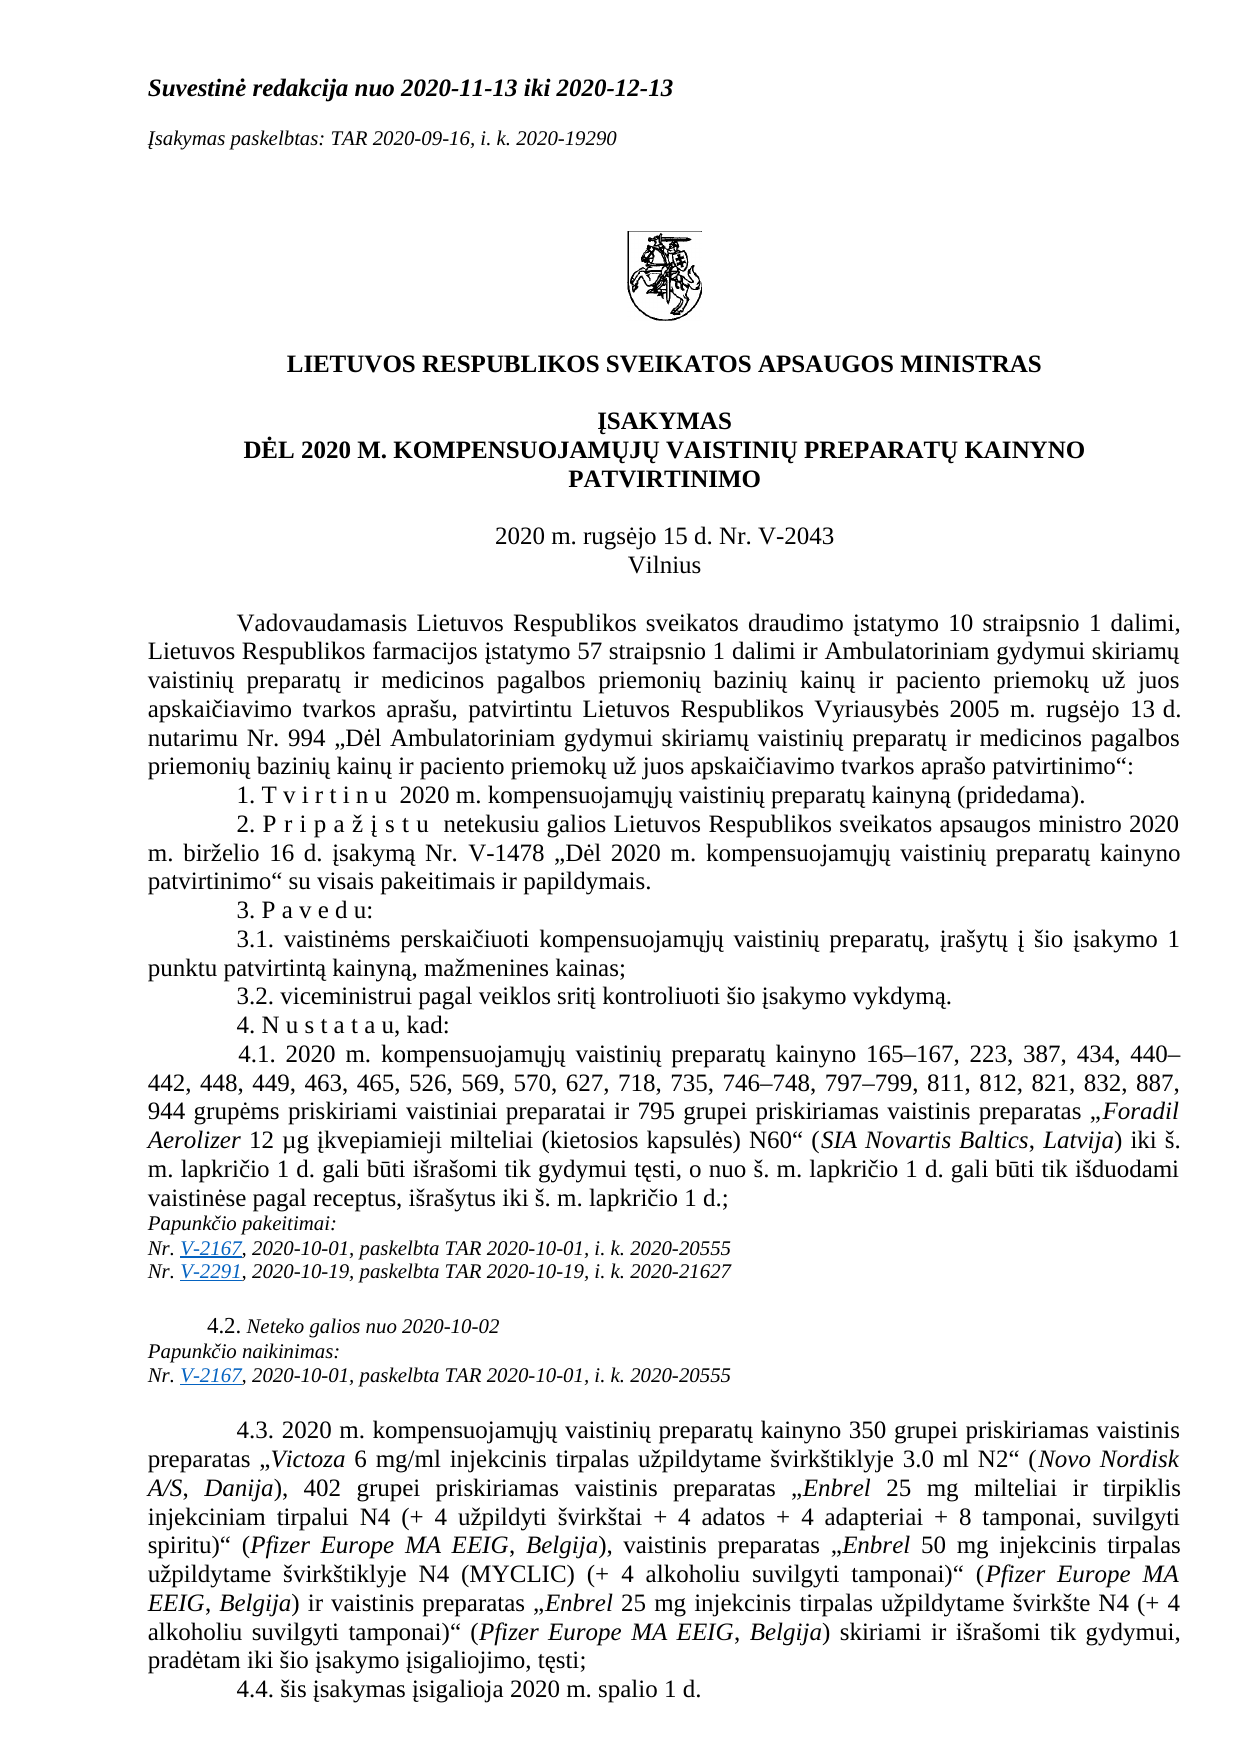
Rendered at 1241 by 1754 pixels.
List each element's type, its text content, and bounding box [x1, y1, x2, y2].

text Nr. V-2167, 2020-10-01, paskelbta TAR 2020-10-01, i. k. 2020-20555 [148, 1363, 1181, 1387]
text 3.1. vaistinėms perskaičiuoti kompensuojamųjų vaistinių preparatų, įrašytų į šio įsakymo 1 punktu patvirtintą kainyną, mažmenines kainas; [148, 924, 1181, 981]
text Papunkčio pakeitimai: [148, 1211, 1181, 1235]
text Vilnius [148, 550, 1181, 579]
text Nr. V-2291, 2020-10-19, paskelbta TAR 2020-10-19, i. k. 2020-21627 [148, 1259, 1181, 1283]
text 4.3. 2020 m. kompensuojamųjų vaistinių preparatų kainyno 350 grupei priskiriamas vaistinis preparatas „Victoza 6 mg/ml injekcinis tirpalas užpildytame švirkštiklyje 3.0 ml N2“ (Novo Nordisk A/S, Danija), 402 grupei priskiriamas vaistinis preparatas „Enbrel 25 mg milteliai ir tirpiklis injekciniam tirpalui N4 (+ 4 užpildyti švirkštai + 4 adatos + 4 adapteriai + 8 tamponai, suvilgyti spiritu)“ (Pfizer Europe MA EEIG, Belgija), vaistinis preparatas „Enbrel 50 mg injekcinis tirpalas užpildytame švirkštiklyje N4 (MYCLIC) (+ 4 alkoholiu suvilgyti tamponai)“ (Pfizer Europe MA EEIG, Belgija) ir vaistinis preparatas „Enbrel 25 mg injekcinis tirpalas užpildytame švirkšte N4 (+ 4 alkoholiu suvilgyti tamponai)“ (Pfizer Europe MA EEIG, Belgija) skiriami ir išrašomi tik gydymui, pradėtam iki šio įsakymo įsigaliojimo, tęsti; [148, 1416, 1181, 1674]
text 4.1. 2020 m. kompensuojamųjų vaistinių preparatų kainyno 165–167, 223, 387, 434, 440–442, 448, 449, 463, 465, 526, 569, 570, 627, 718, 735, 746–748, 797–799, 811, 812, 821, 832, 887, 944 grupėms priskiriami vaistiniai preparatai ir 795 grupei priskiriamas vaistinis preparatas „Foradil Aerolizer 12 µg įkvepiamieji milteliai (kietosios kapsulės) N60“ (SIA Novartis Baltics, Latvija) iki š. m. lapkričio 1 d. gali būti išrašomi tik gydymui tęsti, o nuo š. m. lapkričio 1 d. gali būti tik išduodami vaistinėse pagal receptus, išrašytus iki š. m. lapkričio 1 d.; [148, 1039, 1181, 1211]
text Suvestinė redakcija nuo 2020-11-13 iki 2020-12-13 [148, 73, 1181, 101]
text 4. N u s t a t a u, kad: [148, 1010, 1181, 1039]
text Papunkčio naikinimas: [148, 1339, 1181, 1363]
text 3.2. viceministrui pagal veiklos sritį kontroliuoti šio įsakymo vykdymą. [148, 981, 1181, 1010]
text Vadovaudamasis Lietuvos Respublikos sveikatos draudimo įstatymo 10 straipsnio 1 dalimi, Lietuvos Respublikos farmacijos įstatymo 57 straipsnio 1 dalimi ir Ambulatoriniam gydymui skiriamų vaistinių preparatų ir medicinos pagalbos priemonių bazinių kainų ir paciento priemokų už juos apskaičiavimo tvarkos aprašu, patvirtintu Lietuvos Respublikos Vyriausybės 2005 m. rugsėjo 13 d. nutarimu Nr. 994 „Dėl Ambulatoriniam gydymui skiriamų vaistinių preparatų ir medicinos pagalbos priemonių bazinių kainų ir paciento priemokų už juos apskaičiavimo tvarkos aprašo patvirtinimo“: [148, 608, 1181, 780]
text 1. T v i r t i n u 2020 m. kompensuojamųjų vaistinių preparatų kainyną (pridedama). [148, 780, 1181, 809]
text 2020 m. rugsėjo 15 d. Nr. V-2043 [148, 521, 1181, 550]
text DĖL 2020 M. KOMPENSUOJAMŲJŲ VAISTINIŲ PREPARATŲ KAINYNO PATVIRTINIMO [148, 435, 1181, 493]
text 4.2. Neteko galios nuo 2020-10-02 [148, 1312, 1181, 1339]
text Įsakymas paskelbtas: TAR 2020-09-16, i. k. 2020-19290 [148, 125, 1181, 149]
text 3. P a v e d u: [148, 895, 1181, 924]
text 2. P r i p a ž į s t u netekusiu galios Lietuvos Respublikos sveikatos apsaugos ministro 2020 m. birželio 16 d. įsakymą Nr. V-1478 „Dėl 2020 m. kompensuojamųjų vaistinių preparatų kainyno patvirtinimo“ su visais pakeitimais ir papildymais. [148, 809, 1181, 895]
text ĮSAKYMAS [148, 406, 1181, 435]
text LIETUVOS RESPUBLIKOS SVEIKATOS APSAUGOS MINISTRAS [148, 349, 1181, 378]
text 4.4. šis įsakymas įsigalioja 2020 m. spalio 1 d. [148, 1674, 1181, 1703]
text Nr. V-2167, 2020-10-01, paskelbta TAR 2020-10-01, i. k. 2020-20555 [148, 1235, 1181, 1259]
